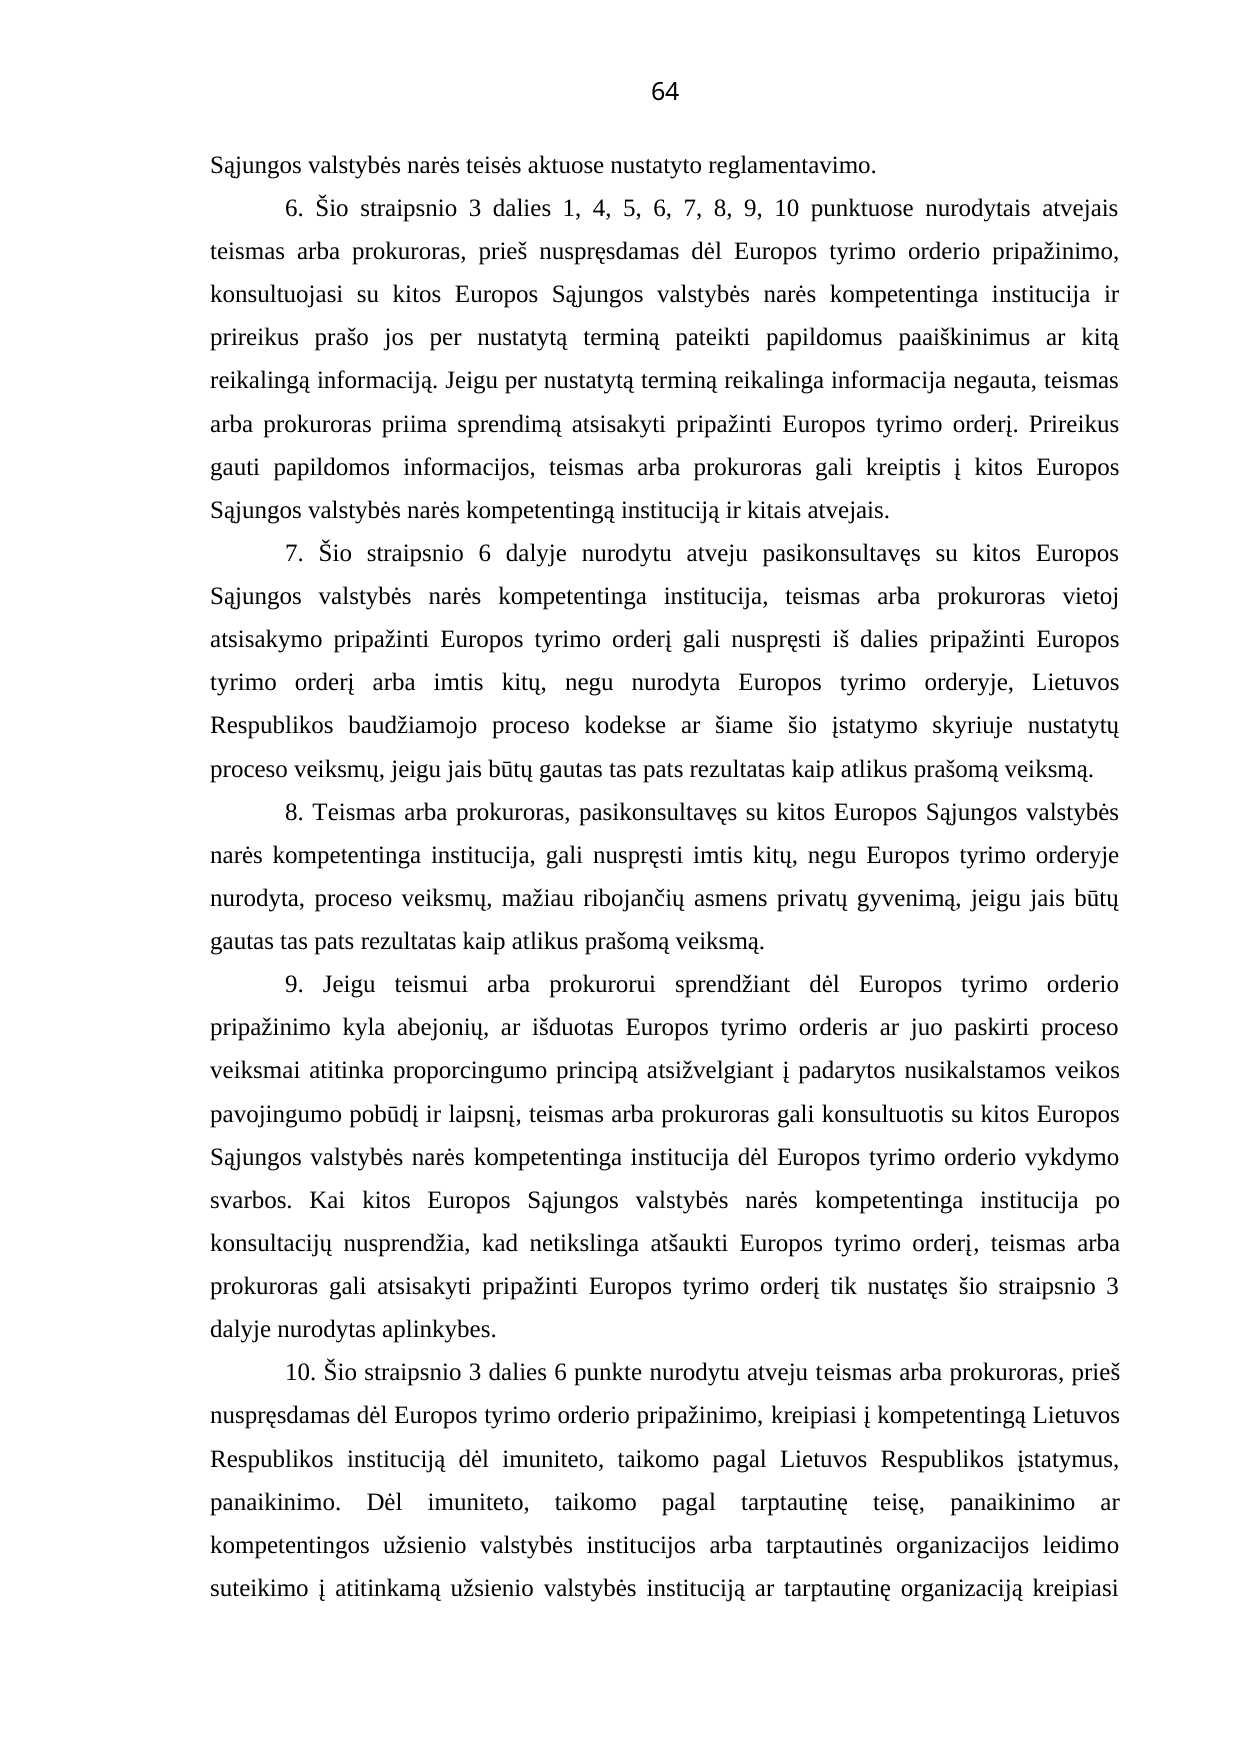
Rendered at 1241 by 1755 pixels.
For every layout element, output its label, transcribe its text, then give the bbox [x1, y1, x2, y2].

text 6. Šio straipsnio 3 dalies 1, 4, 5, 6, 7, 8, 9, 10 punktuose nurodytais atvejais teismas arba prokuroras, prieš nuspręsdamas dėl Europos tyrimo orderio pripažinimo, konsultuojasi su kitos Europos Sąjungos valstybės narės kompetentinga institucija ir prireikus prašo jos per nustatytą terminą pateikti papildomus paaiškinimus ar kitą reikalingą informaciją. Jeigu per nustatytą terminą reikalinga informacija negauta, teismas arba prokuroras priima sprendimą atsisakyti pripažinti Europos tyrimo orderį. Prireikus gauti papildomos informacijos, teismas arba prokuroras gali kreiptis į kitos Europos Sąjungos valstybės narės kompetentingą instituciją ir kitais atvejais. [210, 193, 1120, 524]
text 10. Šio straipsnio 3 dalies 6 punkte nurodytu atveju teismas arba prokuroras, prieš nuspręsdamas dėl Europos tyrimo orderio pripažinimo, kreipiasi į kompetentingą Lietuvos Respublikos instituciją dėl imuniteto, taikomo pagal Lietuvos Respublikos įstatymus, panaikinimo. Dėl imuniteto, taikomo pagal tarptautinę teisę, panaikinimo ar kompetentingos užsienio valstybės institucijos arba tarptautinės organizacijos leidimo suteikimo į atitinkamą užsienio valstybės instituciją ar tarptautinę organizaciją kreipiasi [210, 1357, 1120, 1602]
text 9. Jeigu teismui arba prokurorui sprendžiant dėl Europos tyrimo orderio pripažinimo kyla abejonių, ar išduotas Europos tyrimo orderis ar juo paskirti proceso veiksmai atitinka proporcingumo principą atsižvelgiant į padarytos nusikalstamos veikos pavojingumo pobūdį ir laipsnį, teismas arba prokuroras gali konsultuotis su kitos Europos Sąjungos valstybės narės kompetentinga institucija dėl Europos tyrimo orderio vykdymo svarbos. Kai kitos Europos Sąjungos valstybės narės kompetentinga institucija po konsultacijų nusprendžia, kad netikslinga atšaukti Europos tyrimo orderį, teismas arba prokuroras gali atsisakyti pripažinti Europos tyrimo orderį tik nustatęs šio straipsnio 3 dalyje nurodytas aplinkybes. [210, 969, 1120, 1343]
text Sąjungos valstybės narės teisės aktuose nustatyto reglamentavimo. [210, 150, 1120, 179]
text 8. Teismas arba prokuroras, pasikonsultavęs su kitos Europos Sąjungos valstybės narės kompetentinga institucija, gali nuspręsti imtis kitų, negu Europos tyrimo orderyje nurodyta, proceso veiksmų, mažiau ribojančių asmens privatų gyvenimą, jeigu jais būtų gautas tas pats rezultatas kaip atlikus prašomą veiksmą. [210, 797, 1120, 955]
text 7. Šio straipsnio 6 dalyje nurodytu atveju pasikonsultavęs su kitos Europos Sąjungos valstybės narės kompetentinga institucija, teismas arba prokuroras vietoj atsisakymo pripažinti Europos tyrimo orderį gali nuspręsti iš dalies pripažinti Europos tyrimo orderį arba imtis kitų, negu nurodyta Europos tyrimo orderyje, Lietuvos Respublikos baudžiamojo proceso kodekse ar šiame šio įstatymo skyriuje nustatytų proceso veiksmų, jeigu jais būtų gautas tas pats rezultatas kaip atlikus prašomą veiksmą. [210, 538, 1120, 782]
